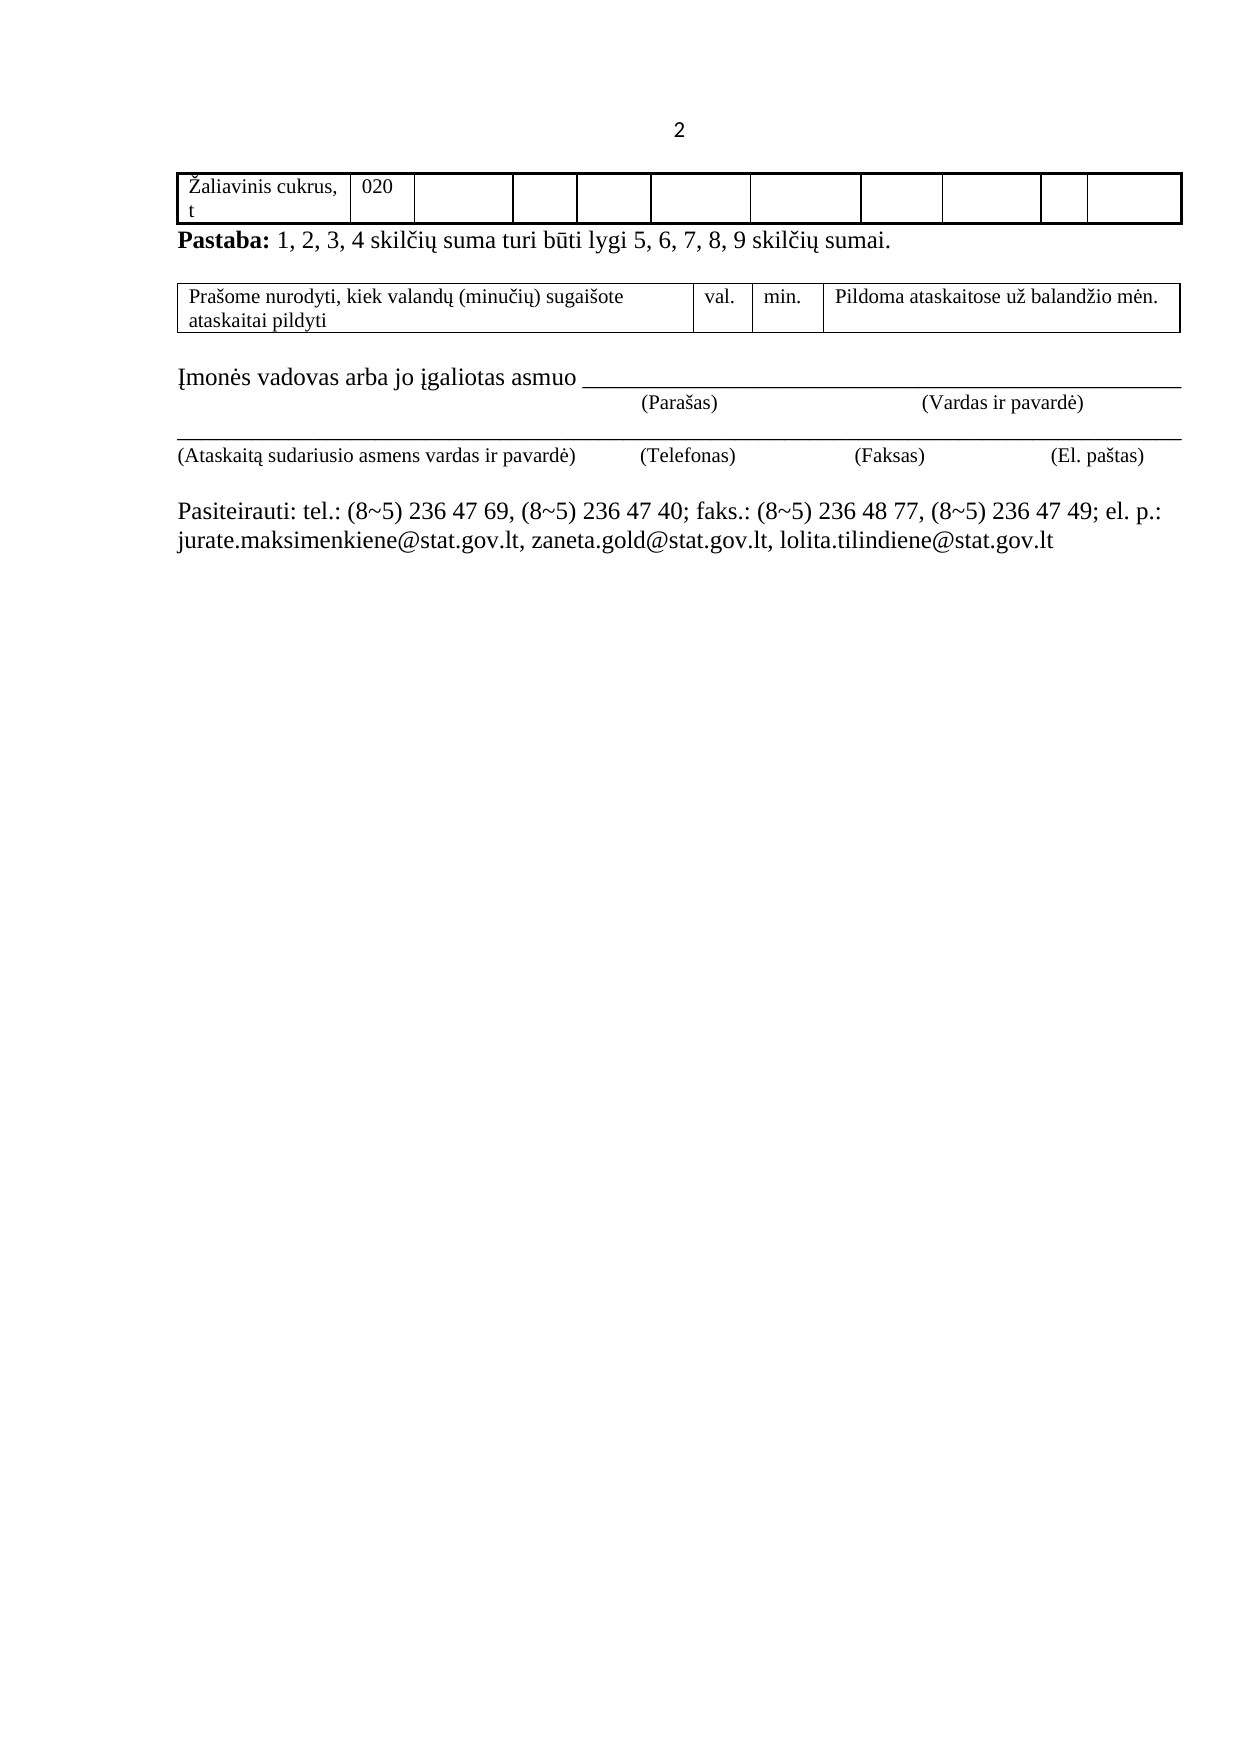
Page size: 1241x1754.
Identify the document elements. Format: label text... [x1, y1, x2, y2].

text (Ataskaitą sudariusio asmens vardas ir pavardė) (Telefonas) (Faksas) (El. paštas) [177, 443, 1181, 467]
table_cell [652, 175, 750, 222]
table_header min. [753, 284, 823, 332]
table_cell [514, 175, 576, 222]
table_cell [862, 175, 942, 222]
table_header val. [694, 284, 752, 332]
table_cell [415, 175, 512, 222]
table_cell Žaliavinis cukrus, t [179, 175, 350, 222]
text (Parašas) (Vardas ir pavardė) [177, 390, 1181, 414]
table_header Prašome nurodyti, kiek valandų (minučių) sugaišote ataskaitai pildyti [178, 284, 693, 332]
table_cell 020 [351, 175, 414, 222]
table_cell [943, 175, 1040, 222]
text pasiteirauti: tel.: (8~5) 236 47 69, (8~5) 236 47 40; faks.: (8~5) 236 48 77, (8~5) 236 47 49; el. p.: jurate.maksimenkiene@stat.gov.lt, zaneta.gold@stat.gov.lt, lolita.tilindiene@stat.gov.lt [177, 496, 1181, 553]
text Įmonės vadovas arba jo įgaliotas asmuo [177, 362, 1181, 390]
table_cell [1042, 175, 1087, 222]
table_cell [578, 175, 650, 222]
text Pastaba: 1, 2, 3, 4 skilčių suma turi būti lygi 5, 6, 7, 8, 9 skilčių sumai. [177, 225, 1181, 254]
table_cell [751, 175, 860, 222]
table_cell [1088, 175, 1180, 222]
table_header Pildoma ataskaitose už balandžio mėn. [824, 284, 1179, 332]
